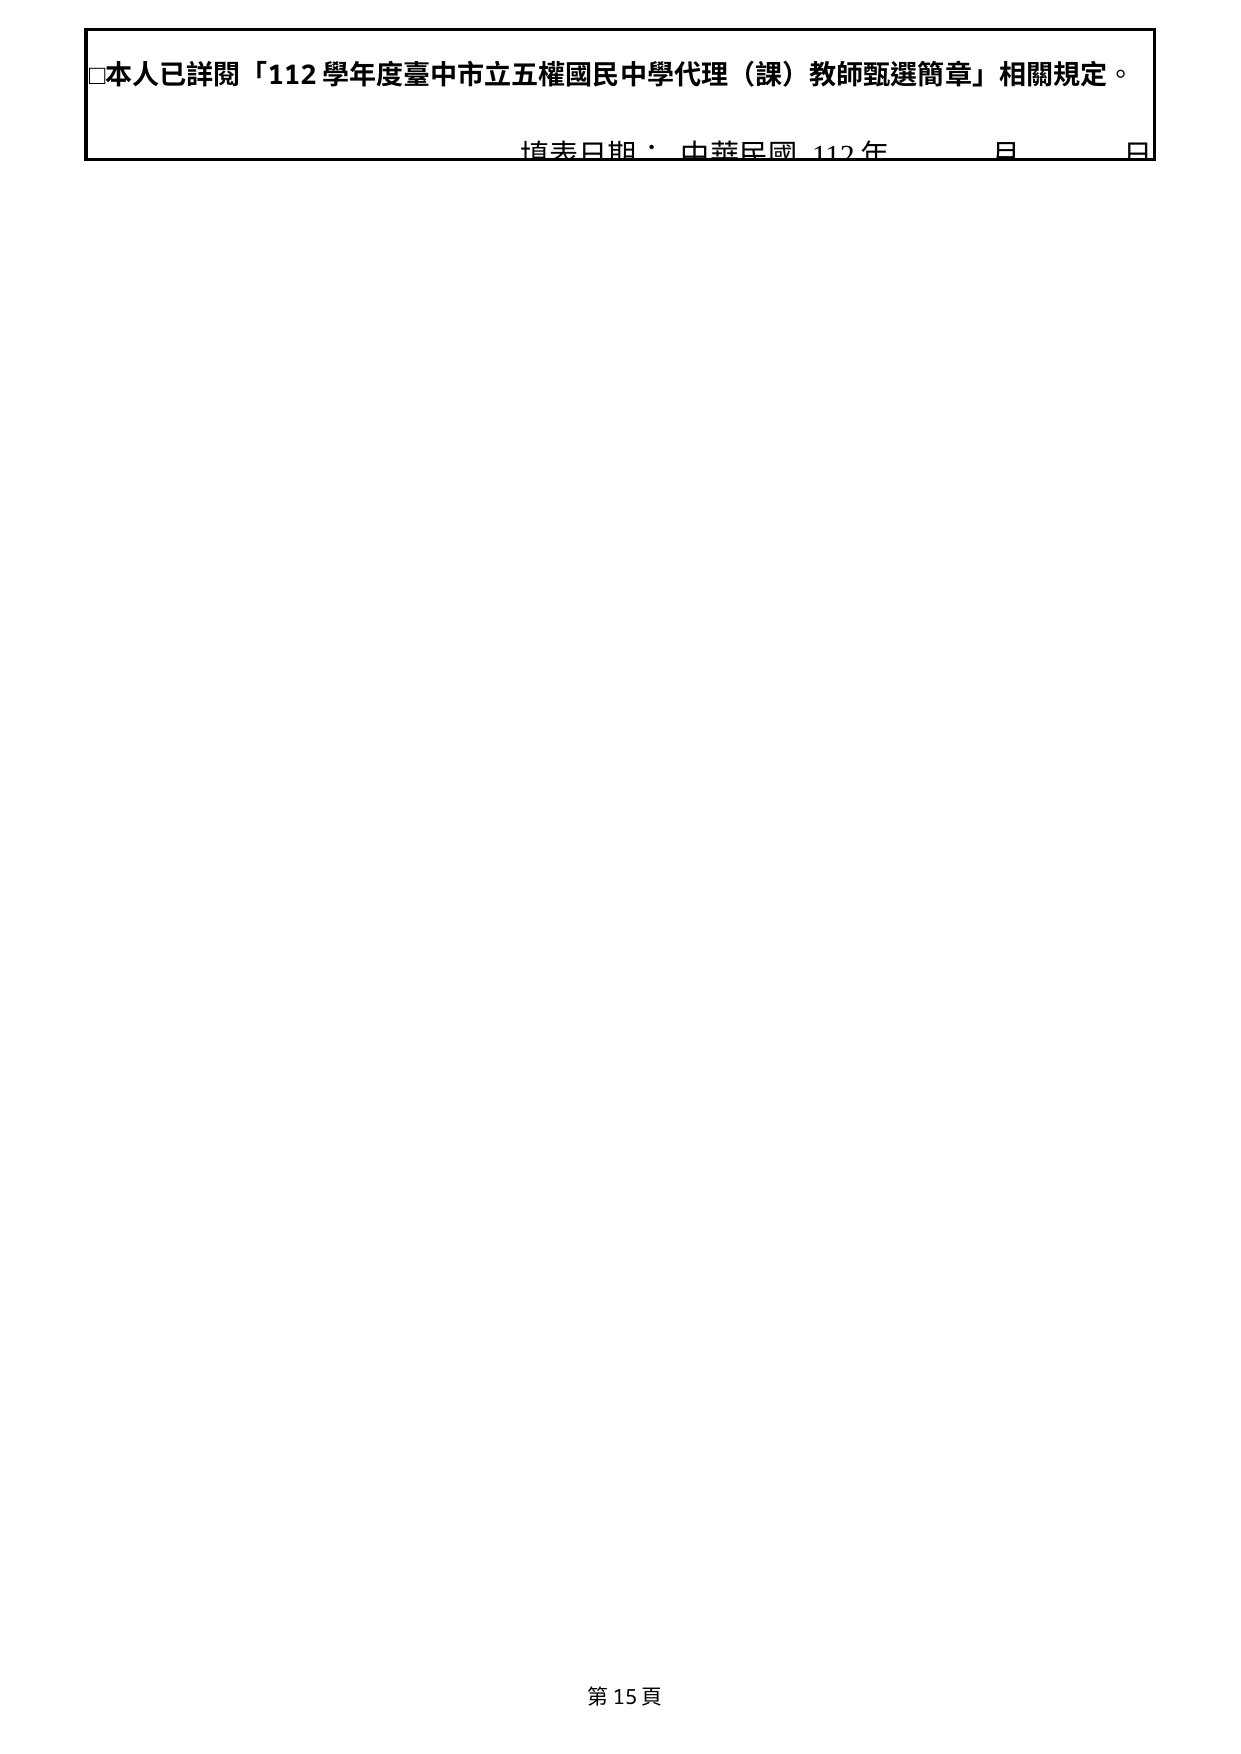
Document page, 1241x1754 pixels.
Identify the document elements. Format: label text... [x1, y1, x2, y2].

table_cell □本人已詳閱「112學年度臺中市立五權國民中學代理（課）教師甄選簡章」相關規定。 填表日期： 中華民國 112年 月 日 [88, 31, 1153, 157]
